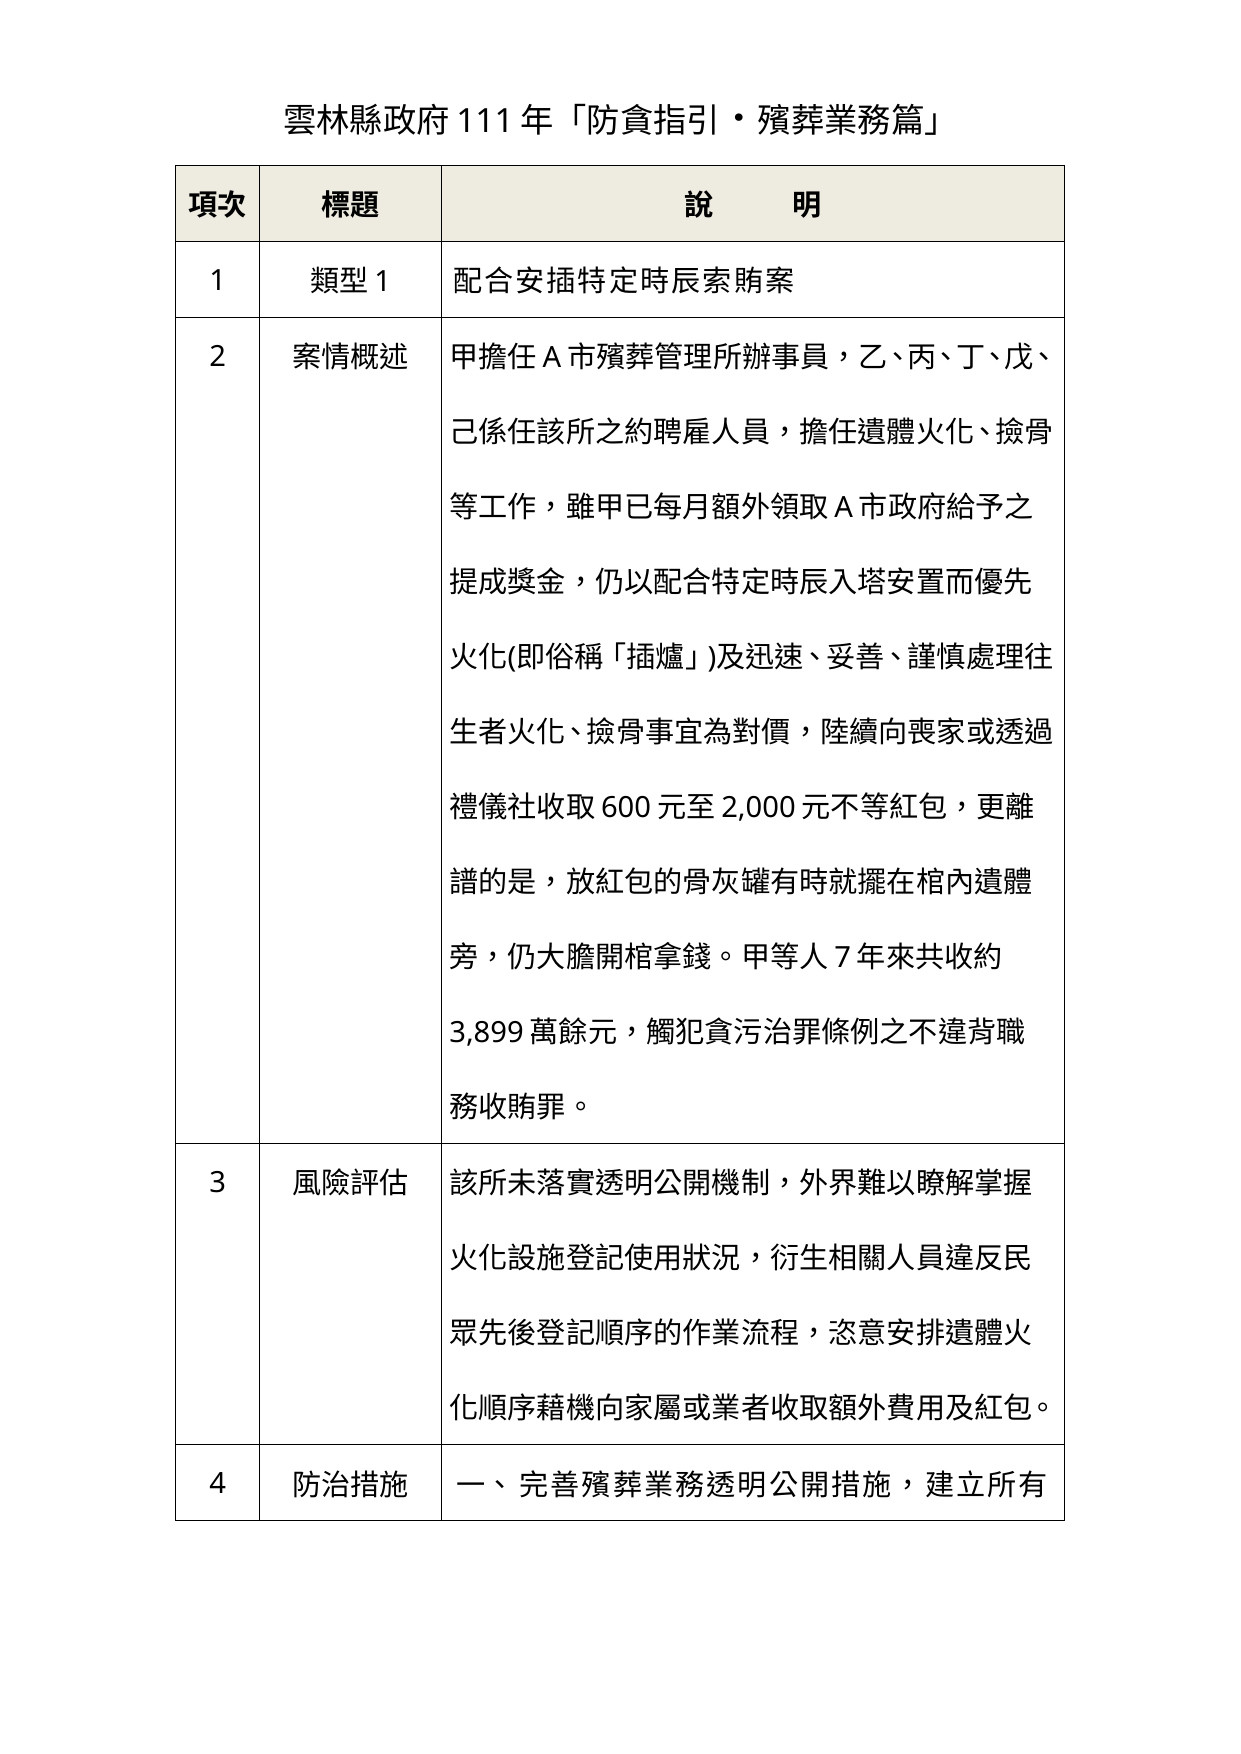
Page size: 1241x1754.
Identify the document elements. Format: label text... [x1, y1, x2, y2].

table_cell 該所未落實透明公開機制，外界難以瞭解掌握火化設施登記使用狀況，衍生相關人員違反民眾先後登記順序的作業流程，恣意安排遺體火化順序藉機向家屬或業者收取額外費用及紅包。 [442, 1144, 1064, 1444]
table_cell 1 [176, 242, 259, 317]
table_cell 4 [176, 1445, 259, 1520]
table_header 說 明 [442, 166, 1064, 241]
table_cell 配合安插特定時辰索賄案 [442, 242, 1064, 317]
table_cell 完善殯葬業務透明公開措施，建立所有 [442, 1445, 1064, 1520]
table_cell 防治措施 [260, 1445, 441, 1520]
table_cell 3 [176, 1144, 259, 1444]
table_cell 風險評估 [260, 1144, 441, 1444]
table_cell 類型1 [260, 242, 441, 317]
table_header 項次 [176, 166, 259, 241]
table_header 標題 [260, 166, 441, 241]
table_cell 案情概述 [260, 318, 441, 1143]
table_cell 2 [176, 318, 259, 1143]
table_cell 甲擔任A市殯葬管理所辦事員，乙、丙、丁、戊、己係任該所之約聘雇人員，擔任遺體火化、撿骨等工作，雖甲已每月額外領取A市政府給予之提成獎金，仍以配合特定時辰入塔安置而優先火化(即俗稱「插爐」)及迅速、妥善、謹慎處理往生者火化、撿骨事宜為對價，陸續向喪家或透過禮儀社收取600元至2,000元不等紅包，更離譜的是，放紅包的骨灰罐有時就擺在棺內遺體旁，仍大膽開棺拿錢。甲等人7年來共收約3,899萬餘元，觸犯貪污治罪條例之不違背職務收賄罪。 [442, 318, 1064, 1143]
